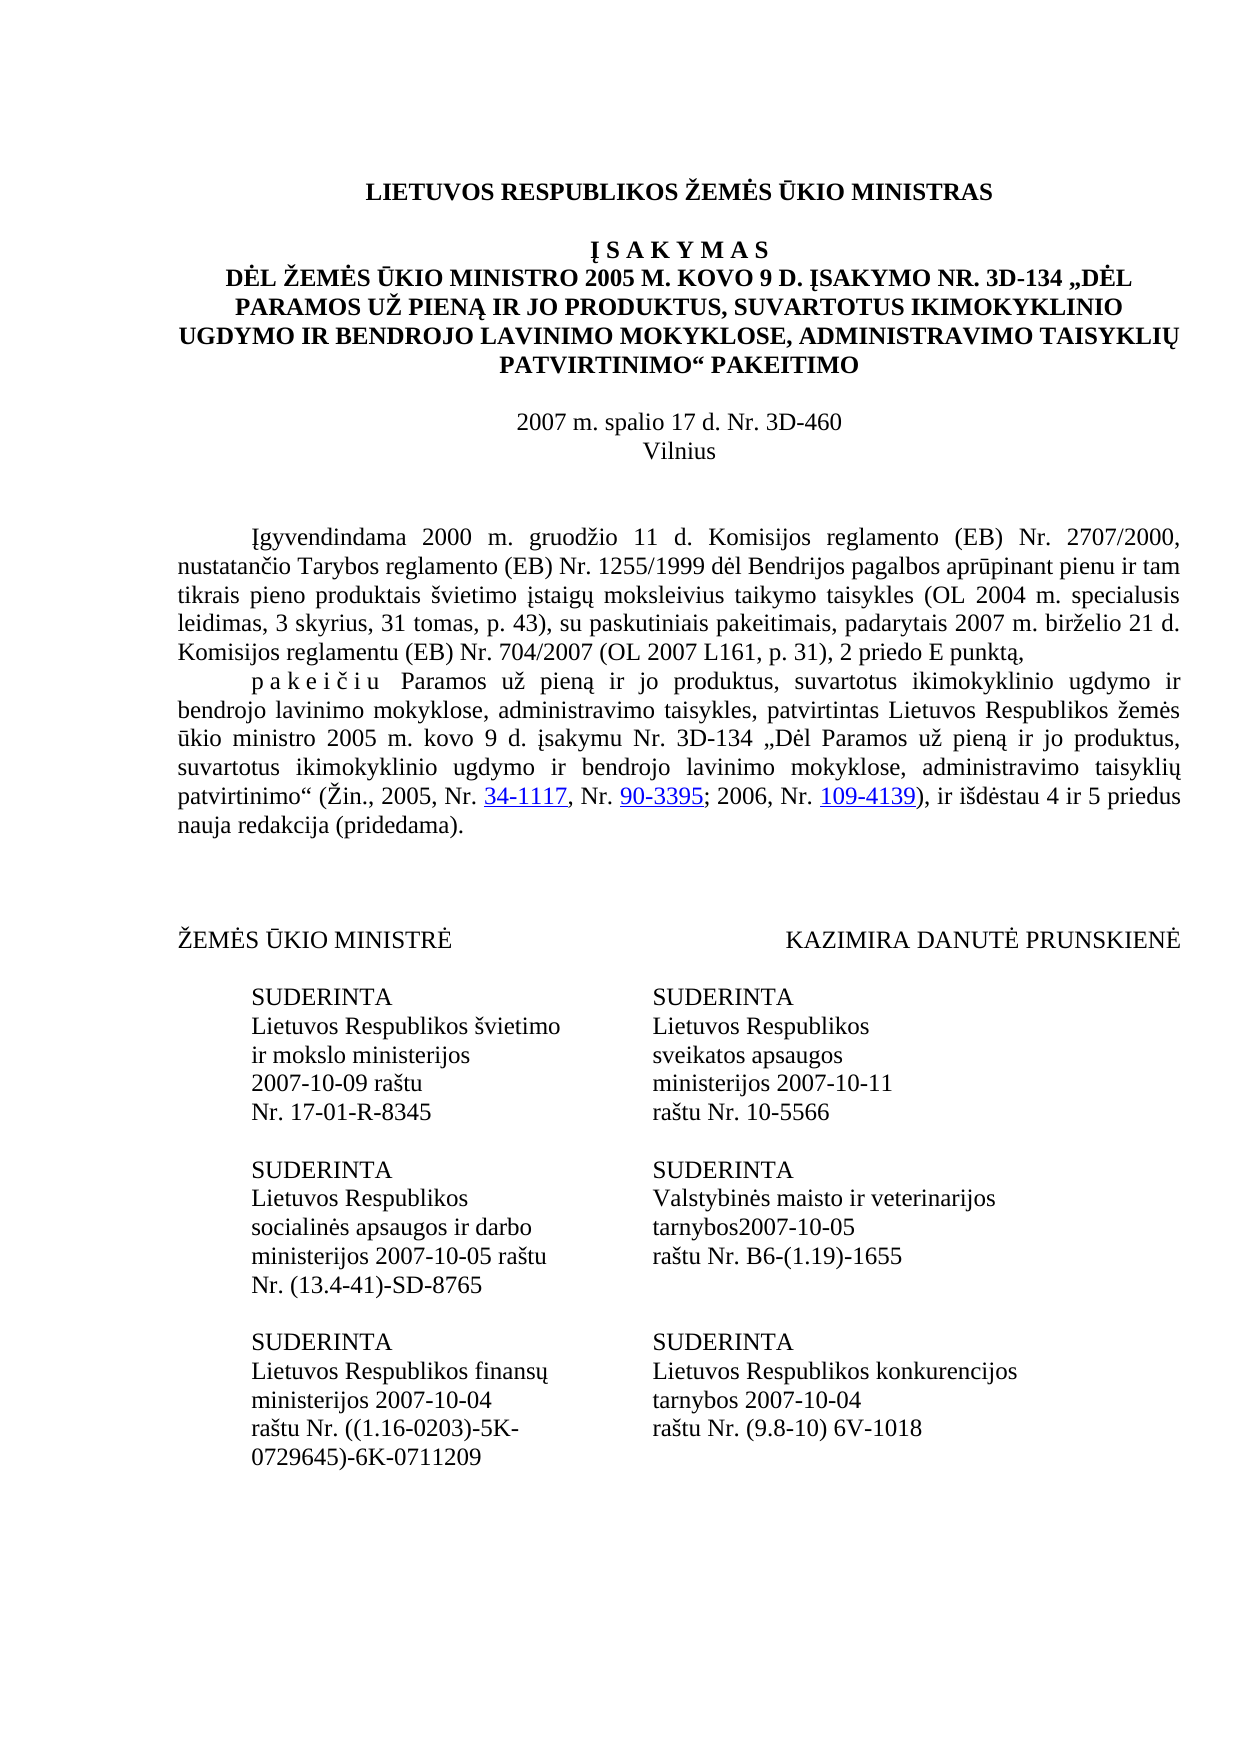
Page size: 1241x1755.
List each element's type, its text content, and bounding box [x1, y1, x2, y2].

text Įgyvendindama 2000 m. gruodžio 11 d. Komisijos reglamento (EB) Nr. 2707/2000, nustatančio Tarybos reglamento (EB) Nr. 1255/1999 dėl Bendrijos pagalbos aprūpinant pienu ir tam tikrais pieno produktais švietimo įstaigų moksleivius taikymo taisykles (OL 2004 m. specialusis leidimas, 3 skyrius, 31 tomas, p. 43), su paskutiniais pakeitimais, padarytais 2007 m. birželio 21 d. Komisijos reglamentu (EB) Nr. 704/2007 (OL 2007 L161, p. 31), 2 priedo E punktą, [177, 522, 1181, 666]
text Į S A K Y M A S [177, 235, 1181, 263]
text Lietuvos Respublikos Valstybinės maisto ir veterinarijos [177, 1183, 1181, 1212]
text pakeičiu Paramos už pieną ir jo produktus, suvartotus ikimokyklinio ugdymo ir bendrojo lavinimo mokyklose, administravimo taisykles, patvirtintas Lietuvos Respublikos žemės ūkio ministro 2005 m. kovo 9 d. įsakymu Nr. 3D-134 „Dėl Paramos už pieną ir jo produktus, suvartotus ikimokyklinio ugdymo ir bendrojo lavinimo mokyklose, administravimo taisyklių patvirtinimo“ (Žin., 2005, Nr. 34-1117, Nr. 90-3395; 2006, Nr. 109-4139), ir išdėstau 4 ir 5 priedus nauja redakcija (pridedama). [177, 666, 1181, 838]
text SUDERINTA SUDERINTA [177, 1155, 1181, 1183]
text Vilnius [177, 436, 1181, 465]
text 2007-10-09 raštu ministerijos 2007-10-11 [177, 1068, 1181, 1097]
text ŽEMĖS ŪKIO MINISTRĖ KAZIMIRA DANUTĖ PRUNSKIENĖ [177, 925, 1181, 953]
text raštu Nr. ((1.16-0203)-5K- raštu Nr. (9.8-10) 6V-1018 [177, 1413, 1181, 1442]
text socialinės apsaugos ir darbo tarnybos2007-10-05 [177, 1212, 1181, 1241]
text LIETUVOS RESPUBLIKOS ŽEMĖS ŪKIO MINISTRAS [177, 177, 1181, 206]
text 2007 m. spalio 17 d. Nr. 3D-460 [177, 407, 1181, 436]
text 0729645)-6K-0711209 [177, 1442, 981, 1471]
text ir mokslo ministerijos sveikatos apsaugos [177, 1040, 1181, 1068]
text Nr. 17-01-R-8345 raštu Nr. 10-5566 [177, 1097, 1181, 1126]
text SUDERINTA SUDERINTA [177, 1327, 1181, 1356]
text Lietuvos Respublikos švietimo Lietuvos Respublikos [177, 1011, 1181, 1040]
text Nr. (13.4-41)-SD-8765 [177, 1270, 1181, 1298]
text ministerijos 2007-10-05 raštu raštu Nr. B6-(1.19)-1655 [177, 1241, 1181, 1270]
text ministerijos 2007-10-04 tarnybos 2007-10-04 [177, 1385, 1181, 1413]
text DĖL ŽEMĖS ŪKIO MINISTRO 2005 M. KOVO 9 D. ĮSAKYMO NR. 3D-134 „DĖL PARAMOS UŽ PIENĄ IR JO PRODUKTUS, SUVARTOTUS IKIMOKYKLINIO UGDYMO IR BENDROJO LAVINIMO MOKYKLOSE, ADMINISTRAVIMO TAISYKLIŲ PATVIRTINIMO“ PAKEITIMO [177, 263, 1181, 378]
text Lietuvos Respublikos finansų Lietuvos Respublikos konkurencijos [177, 1356, 1181, 1385]
text SUDERINTA SUDERINTA [177, 982, 1181, 1011]
